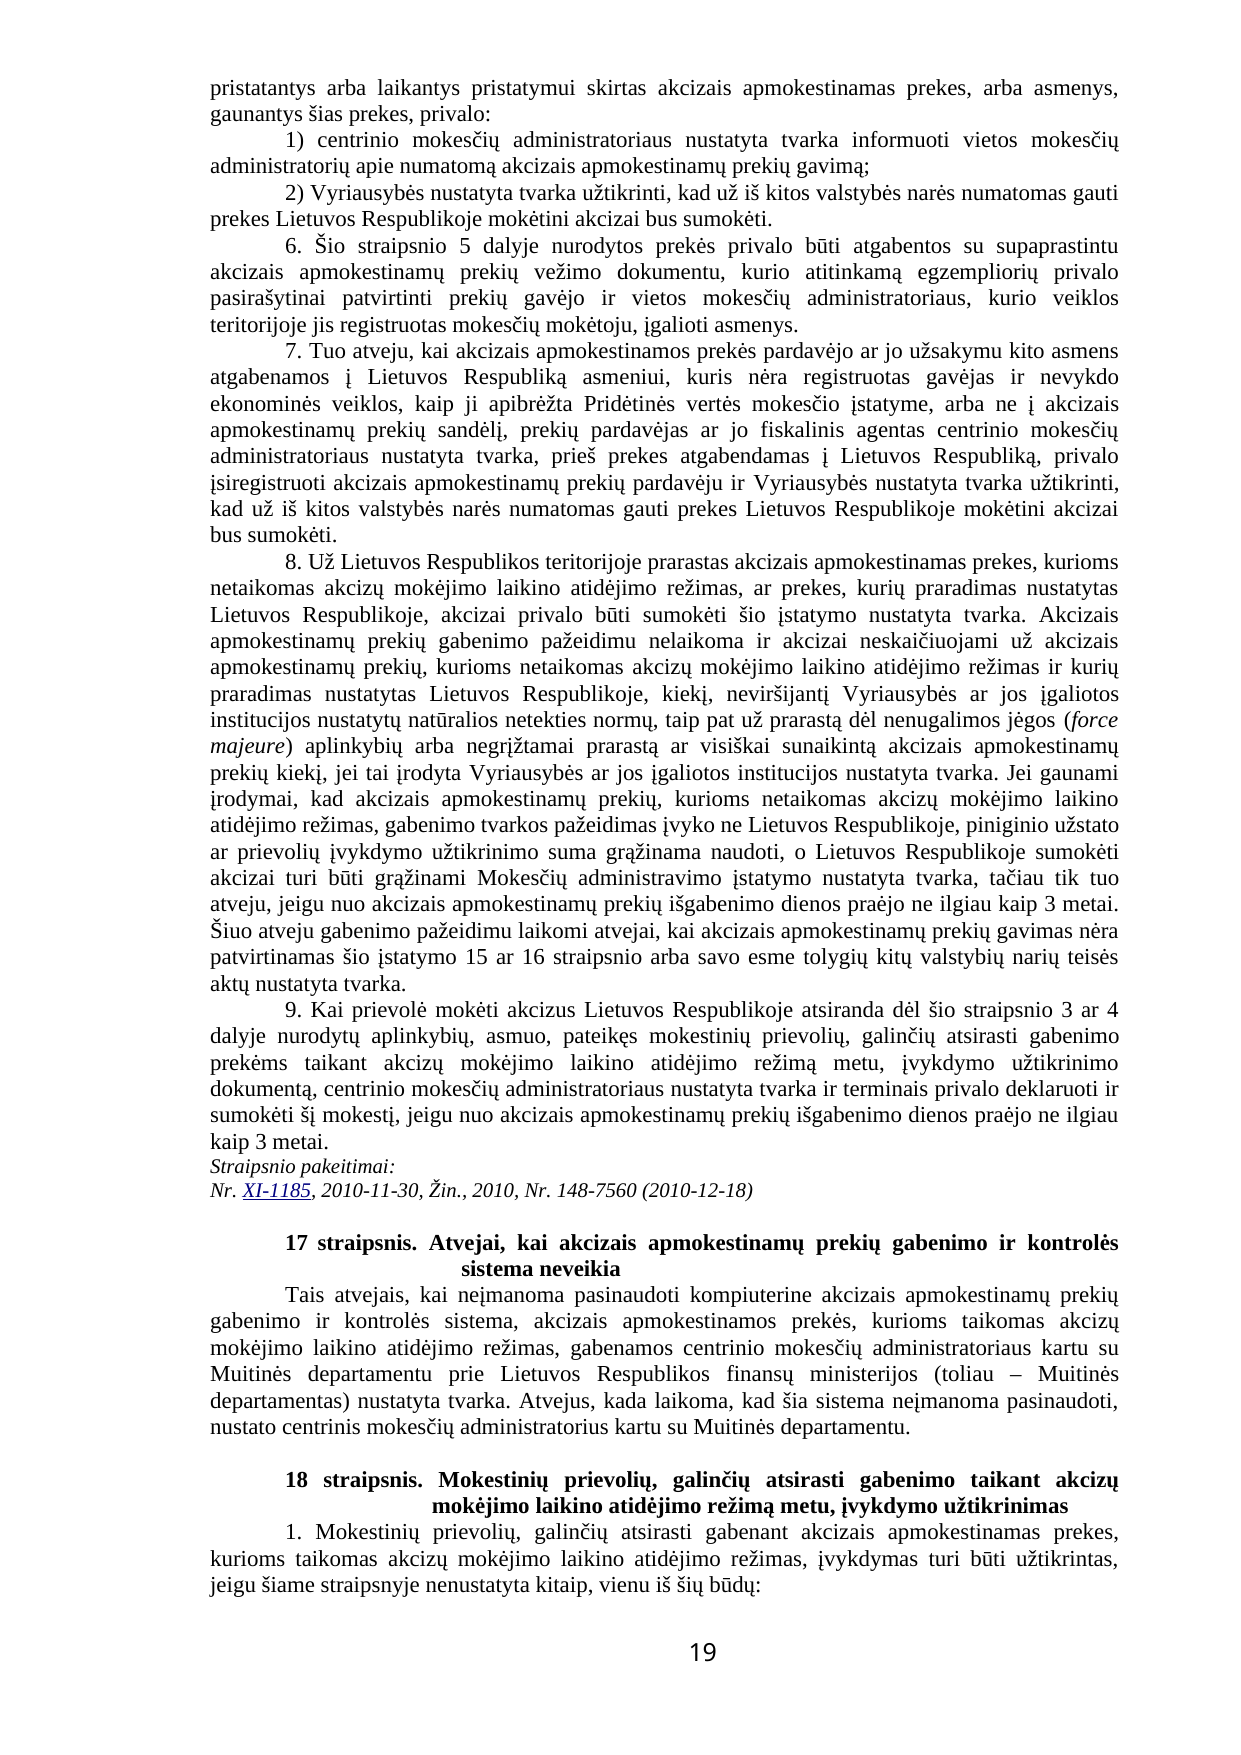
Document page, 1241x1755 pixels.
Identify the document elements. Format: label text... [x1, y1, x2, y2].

text Straipsnio pakeitimai: [210, 1154, 1120, 1178]
text 1. Mokestinių prievolių, galinčių atsirasti gabenant akcizais apmokestinamas prekes, kurioms taikomas akcizų mokėjimo laikino atidėjimo režimas, įvykdymas turi būti užtikrintas, jeigu šiame straipsnyje nenustatyta kitaip, vienu iš šių būdų: [210, 1518, 1120, 1597]
text pristatantys arba laikantys pristatymui skirtas akcizais apmokestinamas prekes, arba asmenys, gaunantys šias prekes, privalo: [210, 73, 1120, 126]
text 8. Už Lietuvos Respublikos teritorijoje prarastas akcizais apmokestinamas prekes, kurioms netaikomas akcizų mokėjimo laikino atidėjimo režimas, ar prekes, kurių praradimas nustatytas Lietuvos Respublikoje, akcizai privalo būti sumokėti šio įstatymo nustatyta tvarka. Akcizais apmokestinamų prekių gabenimo pažeidimu nelaikoma ir akcizai neskaičiuojami už akcizais apmokestinamų prekių, kurioms netaikomas akcizų mokėjimo laikino atidėjimo režimas ir kurių praradimas nustatytas Lietuvos Respublikoje, kiekį, neviršijantį Vyriausybės ar jos įgaliotos institucijos nustatytų natūralios netekties normų, taip pat už prarastą dėl nenugalimos jėgos (force majeure) aplinkybių arba negrįžtamai prarastą ar visiškai sunaikintą akcizais apmokestinamų prekių kiekį, jei tai įrodyta Vyriausybės ar jos įgaliotos institucijos nustatyta tvarka. Jei gaunami įrodymai, kad akcizais apmokestinamų prekių, kurioms netaikomas akcizų mokėjimo laikino atidėjimo režimas, gabenimo tvarkos pažeidimas įvyko ne Lietuvos Respublikoje, piniginio užstato ar prievolių įvykdymo užtikrinimo suma grąžinama naudoti, o Lietuvos Respublikoje sumokėti akcizai turi būti grąžinami Mokesčių administravimo įstatymo nustatyta tvarka, tačiau tik tuo atveju, jeigu nuo akcizais apmokestinamų prekių išgabenimo dienos praėjo ne ilgiau kaip 3 metai. Šiuo atveju gabenimo pažeidimu laikomi atvejai, kai akcizais apmokestinamų prekių gavimas nėra patvirtinamas šio įstatymo 15 ar 16 straipsnio arba savo esme tolygių kitų valstybių narių teisės aktų nustatyta tvarka. [210, 548, 1120, 996]
text 17 straipsnis. Atvejai, kai akcizais apmokestinamų prekių gabenimo ir kontrolės sistema neveikia [285, 1228, 1120, 1281]
text 2) Vyriausybės nustatyta tvarka užtikrinti, kad už iš kitos valstybės narės numatomas gauti prekes Lietuvos Respublikoje mokėtini akcizai bus sumokėti. [210, 179, 1120, 232]
text Nr. XI-1185, 2010-11-30, Žin., 2010, Nr. 148-7560 (2010-12-18) [210, 1178, 1120, 1202]
text 6. Šio straipsnio 5 dalyje nurodytos prekės privalo būti atgabentos su supaprastintu akcizais apmokestinamų prekių vežimo dokumentu, kurio atitinkamą egzempliorių privalo pasirašytinai patvirtinti prekių gavėjo ir vietos mokesčių administratoriaus, kurio veiklos teritorijoje jis registruotas mokesčių mokėtoju, įgalioti asmenys. [210, 232, 1120, 337]
text 1) centrinio mokesčių administratoriaus nustatyta tvarka informuoti vietos mokesčių administratorių apie numatomą akcizais apmokestinamų prekių gavimą; [210, 126, 1120, 179]
text Tais atvejais, kai neįmanoma pasinaudoti kompiuterine akcizais apmokestinamų prekių gabenimo ir kontrolės sistema, akcizais apmokestinamos prekės, kurioms taikomas akcizų mokėjimo laikino atidėjimo režimas, gabenamos centrinio mokesčių administratoriaus kartu su Muitinės departamentu prie Lietuvos Respublikos finansų ministerijos (toliau – Muitinės departamentas) nustatyta tvarka. Atvejus, kada laikoma, kad šia sistema neįmanoma pasinaudoti, nustato centrinis mokesčių administratorius kartu su Muitinės departamentu. [210, 1281, 1120, 1439]
text 9. Kai prievolė mokėti akcizus Lietuvos Respublikoje atsiranda dėl šio straipsnio 3 ar 4 dalyje nurodytų aplinkybių, asmuo, pateikęs mokestinių prievolių, galinčių atsirasti gabenimo prekėms taikant akcizų mokėjimo laikino atidėjimo režimą metu, įvykdymo užtikrinimo dokumentą, centrinio mokesčių administratoriaus nustatyta tvarka ir terminais privalo deklaruoti ir sumokėti šį mokestį, jeigu nuo akcizais apmokestinamų prekių išgabenimo dienos praėjo ne ilgiau kaip 3 metai. [210, 996, 1120, 1154]
text 7. Tuo atveju, kai akcizais apmokestinamos prekės pardavėjo ar jo užsakymu kito asmens atgabenamos į Lietuvos Respubliką asmeniui, kuris nėra registruotas gavėjas ir nevykdo ekonominės veiklos, kaip ji apibrėžta Pridėtinės vertės mokesčio įstatyme, arba ne į akcizais apmokestinamų prekių sandėlį, prekių pardavėjas ar jo fiskalinis agentas centrinio mokesčių administratoriaus nustatyta tvarka, prieš prekes atgabendamas į Lietuvos Respubliką, privalo įsiregistruoti akcizais apmokestinamų prekių pardavėju ir Vyriausybės nustatyta tvarka užtikrinti, kad už iš kitos valstybės narės numatomas gauti prekes Lietuvos Respublikoje mokėtini akcizai bus sumokėti. [210, 337, 1120, 548]
text 18 straipsnis. Mokestinių prievolių, galinčių atsirasti gabenimo taikant akcizų mokėjimo laikino atidėjimo režimą metu, įvykdymo užtikrinimas [285, 1466, 1120, 1518]
